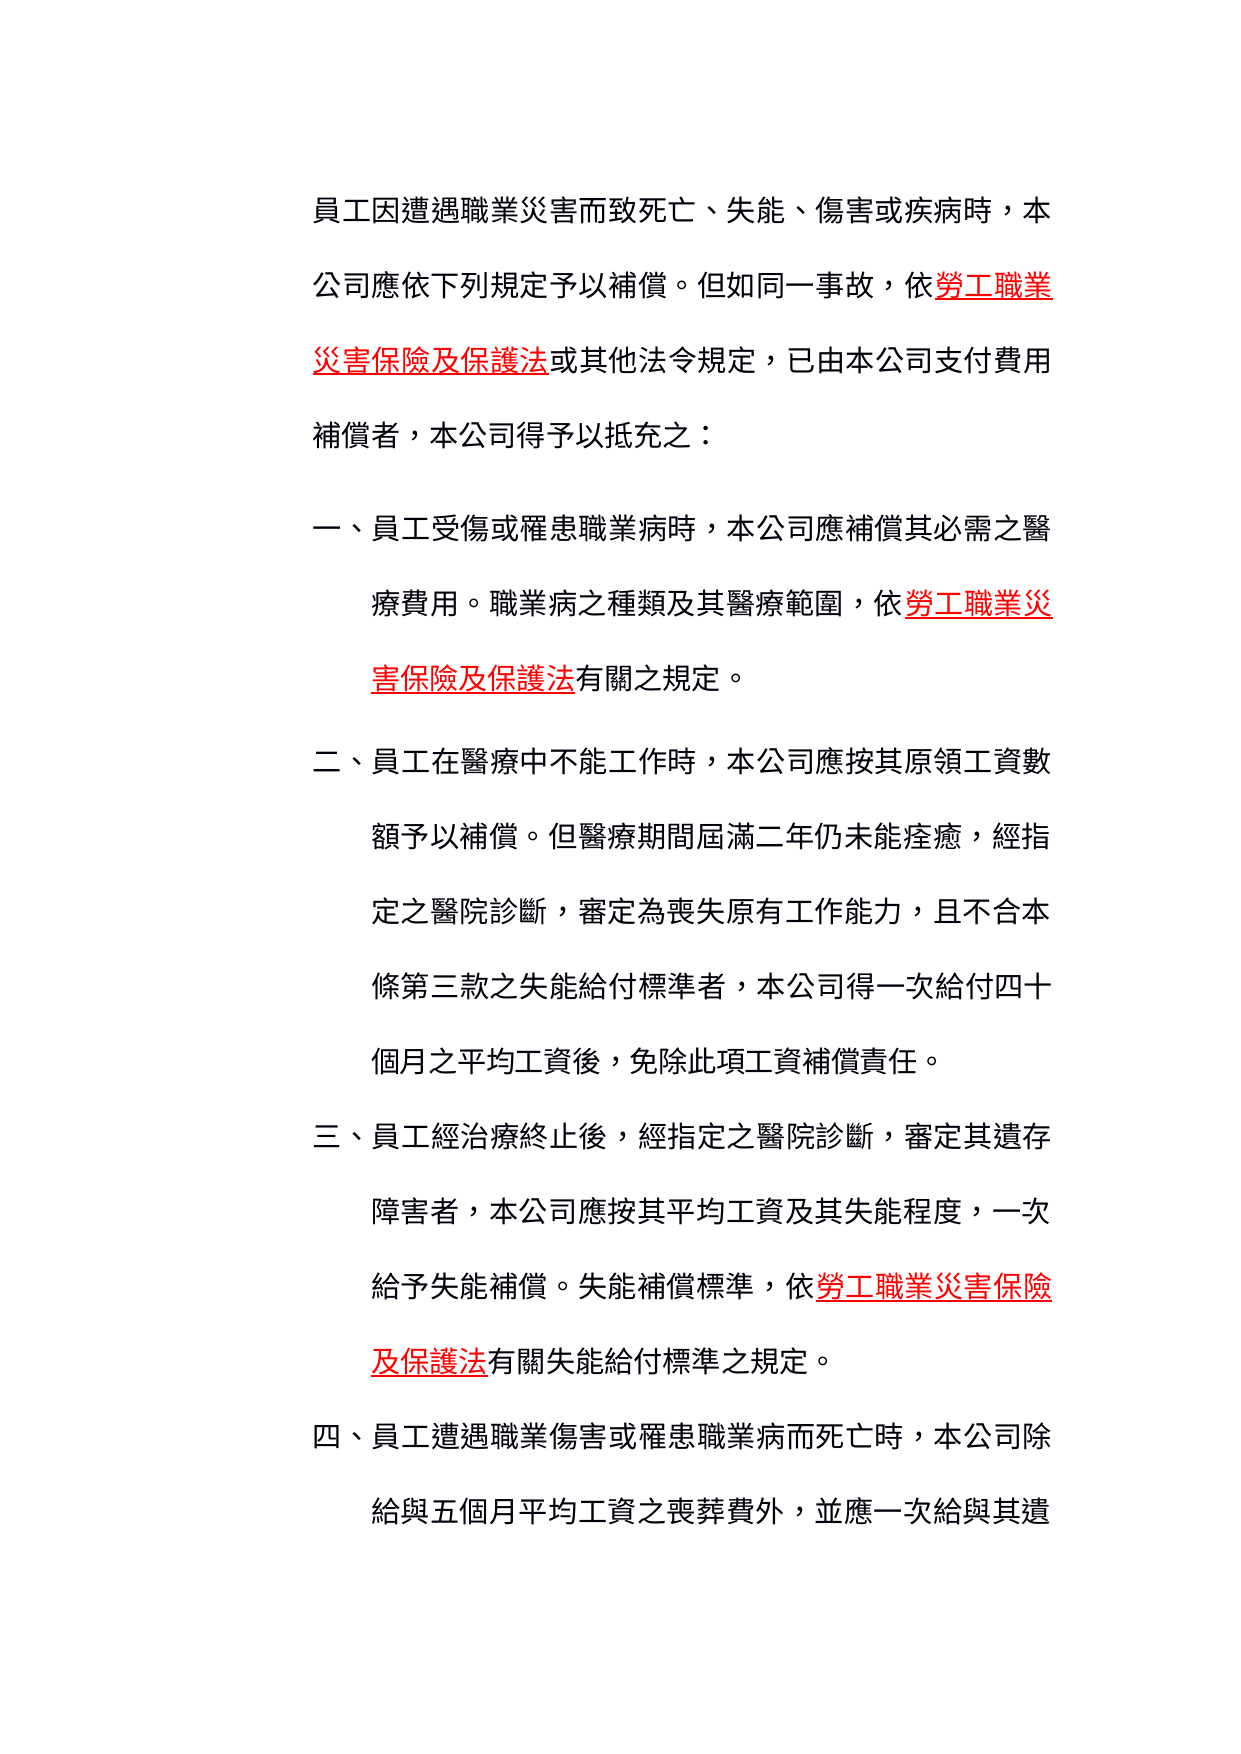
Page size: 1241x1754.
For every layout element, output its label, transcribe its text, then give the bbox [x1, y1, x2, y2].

text 員工因遭遇職業災害而致死亡、失能、傷害或疾病時，本公司應依下列規定予以補償。但如同一事故，依勞工職業災害保險及保護法或其他法令規定，已由本公司支付費用補償者，本公司得予以抵充之： [312, 164, 1053, 464]
text 四、員工遭遇職業傷害或罹患職業病而死亡時，本公司除給與五個月平均工資之喪葬費外，並應一次給與其遺 [312, 1391, 1053, 1541]
text 二、員工在醫療中不能工作時，本公司應按其原領工資數額予以補償。但醫療期間屆滿二年仍未能痊癒，經指定之醫院診斷，審定為喪失原有工作能力，且不合本條第三款之失能給付標準者，本公司得一次給付四十個月之平均工資後，免除此項工資補償責任。 [312, 716, 1053, 1091]
text 一、員工受傷或罹患職業病時，本公司應補償其必需之醫療費用。職業病之種類及其醫療範圍，依勞工職業災害保險及保護法有關之規定。 [312, 483, 1053, 708]
text 三、員工經治療終止後，經指定之醫院診斷，審定其遺存障害者，本公司應按其平均工資及其失能程度，一次給予失能補償。失能補償標準，依勞工職業災害保險及保護法有關失能給付標準之規定。 [312, 1091, 1053, 1391]
